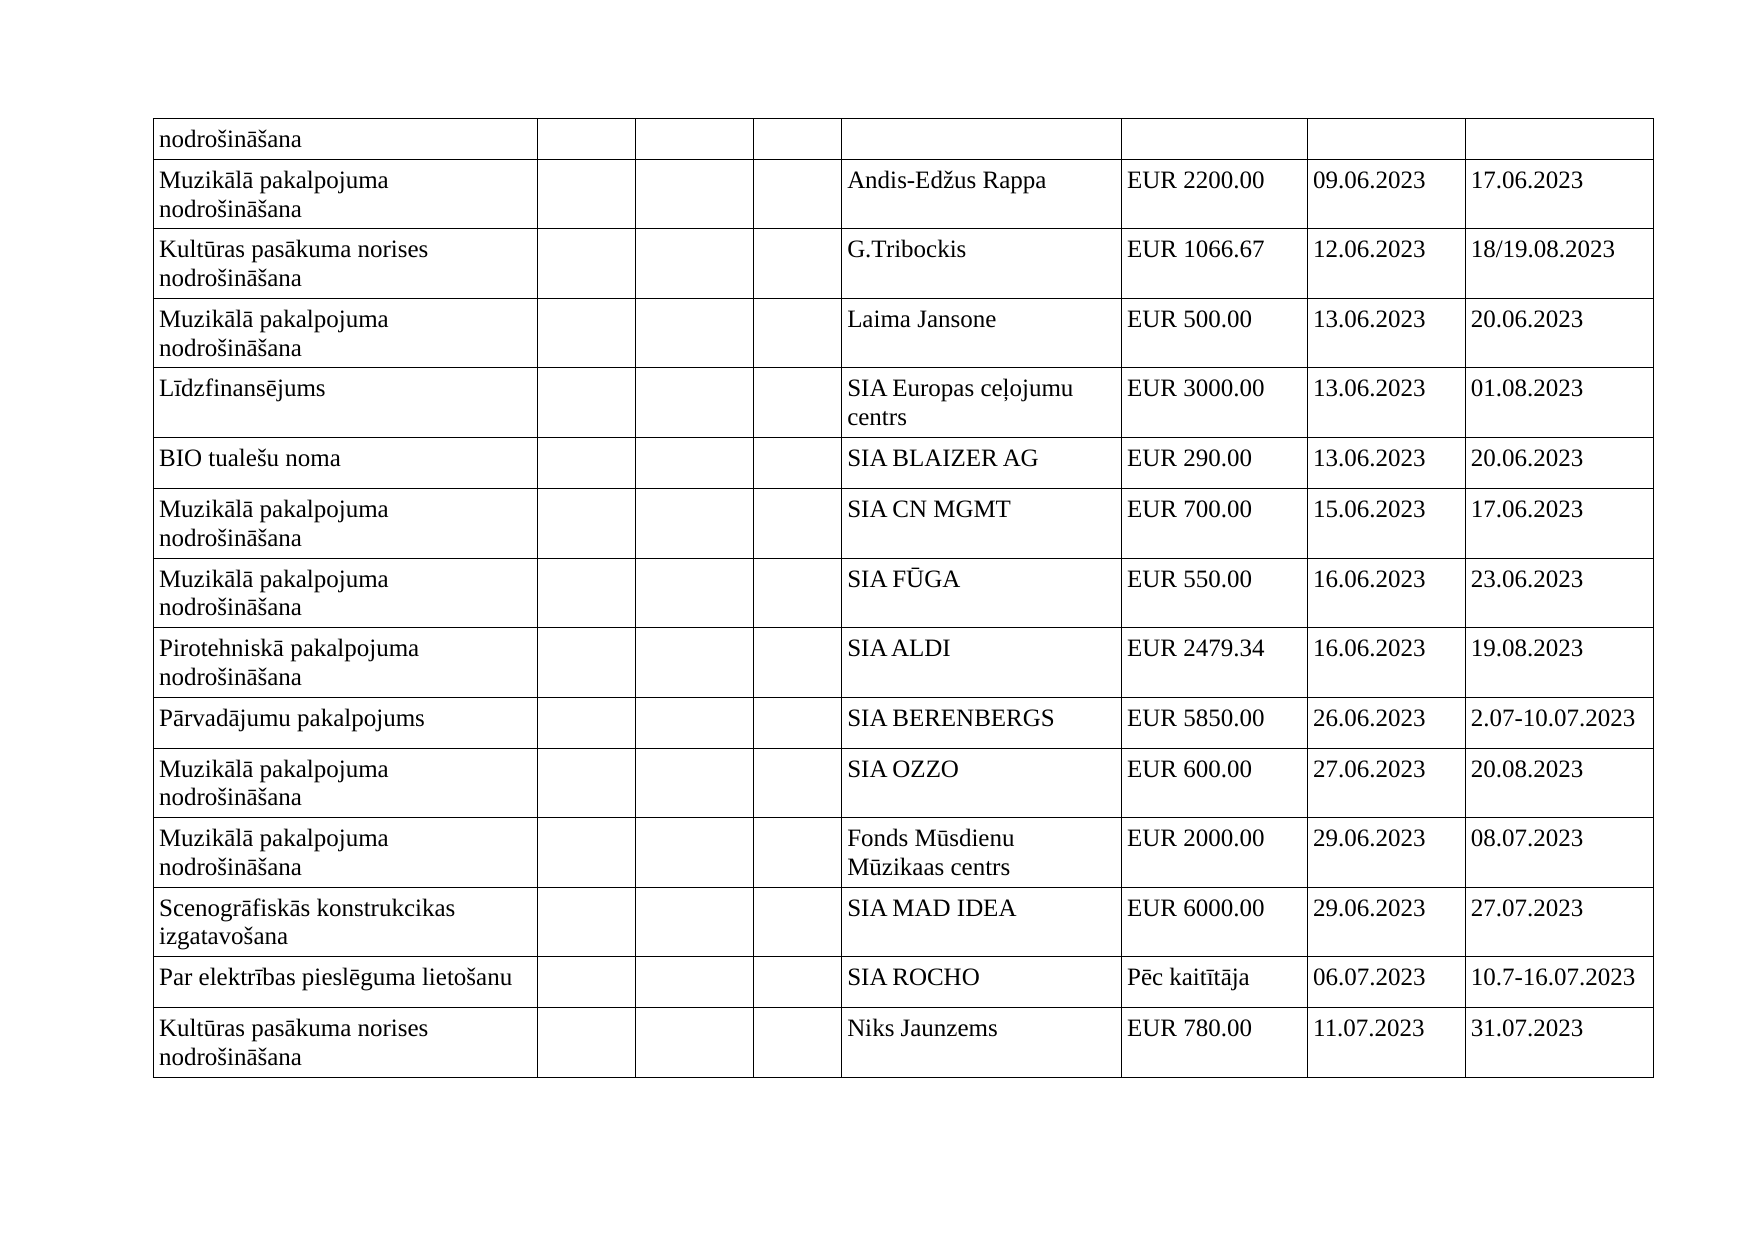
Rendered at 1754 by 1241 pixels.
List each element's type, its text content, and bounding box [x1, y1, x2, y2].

table_cell [1122, 119, 1307, 159]
table_cell [636, 229, 753, 298]
table_cell 19.08.2023 [1466, 628, 1653, 696]
table_cell Muzikālā pakalpojuma nodrošināšana [154, 749, 537, 817]
table_cell 27.06.2023 [1308, 749, 1465, 817]
table_cell [538, 368, 635, 437]
table_cell 2.07-10.07.2023 [1466, 698, 1653, 747]
table_cell [538, 818, 635, 886]
table_cell [754, 438, 841, 488]
table_cell EUR 700.00 [1122, 489, 1307, 557]
table_cell Muzikālā pakalpojuma nodrošināšana [154, 489, 537, 557]
table_cell EUR 290.00 [1122, 438, 1307, 488]
table_cell EUR 2000.00 [1122, 818, 1307, 886]
table_cell 17.06.2023 [1466, 160, 1653, 228]
table_cell [1308, 119, 1465, 159]
table_cell 29.06.2023 [1308, 818, 1465, 886]
table_cell EUR 2200.00 [1122, 160, 1307, 228]
table_cell [754, 888, 841, 956]
table_cell 13.06.2023 [1308, 368, 1465, 437]
table_cell [636, 160, 753, 228]
table_cell [636, 368, 753, 437]
table_cell [754, 1008, 841, 1077]
table_cell [754, 229, 841, 298]
table_cell [754, 818, 841, 886]
table_cell Pēc kaitītāja [1122, 957, 1307, 1007]
table_cell [538, 160, 635, 228]
table_cell [754, 489, 841, 557]
table_cell 16.06.2023 [1308, 628, 1465, 696]
table_cell Pārvadājumu pakalpojums [154, 698, 537, 747]
table_cell EUR 6000.00 [1122, 888, 1307, 956]
table_cell [754, 749, 841, 817]
table_cell SIA ALDI [842, 628, 1121, 696]
table_cell [538, 698, 635, 747]
table_cell [538, 489, 635, 557]
table_cell EUR 500.00 [1122, 299, 1307, 367]
table_cell 06.07.2023 [1308, 957, 1465, 1007]
table_cell [636, 749, 753, 817]
table_cell EUR 3000.00 [1122, 368, 1307, 437]
table_cell [636, 888, 753, 956]
table_cell 12.06.2023 [1308, 229, 1465, 298]
table_cell 08.07.2023 [1466, 818, 1653, 886]
table_cell G.Tribockis [842, 229, 1121, 298]
table_cell SIA ROCHO [842, 957, 1121, 1007]
table_cell Fonds Mūsdienu Mūzikaas centrs [842, 818, 1121, 886]
table_cell nodrošināšana [154, 119, 537, 159]
table_cell 16.06.2023 [1308, 559, 1465, 627]
table_cell [636, 559, 753, 627]
table_cell SIA OZZO [842, 749, 1121, 817]
table_cell [538, 1008, 635, 1077]
table_cell 18/19.08.2023 [1466, 229, 1653, 298]
table_cell [636, 628, 753, 696]
table_cell SIA FŪGA [842, 559, 1121, 627]
table_cell [538, 749, 635, 817]
table_cell [842, 119, 1121, 159]
table_cell Andis-Edžus Rappa [842, 160, 1121, 228]
table_cell [538, 957, 635, 1007]
table_cell Laima Jansone [842, 299, 1121, 367]
table_cell SIA MAD IDEA [842, 888, 1121, 956]
table_cell EUR 780.00 [1122, 1008, 1307, 1077]
table_cell Kultūras pasākuma norises nodrošināšana [154, 1008, 537, 1077]
table_cell 26.06.2023 [1308, 698, 1465, 747]
table_cell Muzikālā pakalpojuma nodrošināšana [154, 160, 537, 228]
table_cell [636, 119, 753, 159]
table_cell 17.06.2023 [1466, 489, 1653, 557]
table_cell [754, 299, 841, 367]
table_cell Līdzfinansējums [154, 368, 537, 437]
table_cell [754, 559, 841, 627]
table_cell [636, 438, 753, 488]
table_cell [754, 628, 841, 696]
table_cell Muzikālā pakalpojuma nodrošināšana [154, 299, 537, 367]
table_cell BIO tualešu noma [154, 438, 537, 488]
table_cell 20.08.2023 [1466, 749, 1653, 817]
table_cell Muzikālā pakalpojuma nodrošināšana [154, 559, 537, 627]
table_cell 23.06.2023 [1466, 559, 1653, 627]
table_cell [538, 229, 635, 298]
table_cell 31.07.2023 [1466, 1008, 1653, 1077]
table_cell 11.07.2023 [1308, 1008, 1465, 1077]
table_cell Muzikālā pakalpojuma nodrošināšana [154, 818, 537, 886]
table_cell EUR 5850.00 [1122, 698, 1307, 747]
table_cell [538, 628, 635, 696]
table_cell 09.06.2023 [1308, 160, 1465, 228]
table_cell 13.06.2023 [1308, 299, 1465, 367]
table_cell 20.06.2023 [1466, 438, 1653, 488]
table_cell Pirotehniskā pakalpojuma nodrošināšana [154, 628, 537, 696]
table_cell [754, 119, 841, 159]
table_cell [538, 299, 635, 367]
table_cell SIA BERENBERGS [842, 698, 1121, 747]
table_cell Kultūras pasākuma norises nodrošināšana [154, 229, 537, 298]
table_cell SIA Europas ceļojumu centrs [842, 368, 1121, 437]
table_cell [538, 438, 635, 488]
table_cell [636, 957, 753, 1007]
table_cell 13.06.2023 [1308, 438, 1465, 488]
table_cell 27.07.2023 [1466, 888, 1653, 956]
table_cell EUR 550.00 [1122, 559, 1307, 627]
table_cell [636, 489, 753, 557]
table_cell Par elektrības pieslēguma lietošanu [154, 957, 537, 1007]
table_cell [1466, 119, 1653, 159]
table_cell EUR 1066.67 [1122, 229, 1307, 298]
table_cell [636, 818, 753, 886]
table_cell [538, 119, 635, 159]
table_cell 20.06.2023 [1466, 299, 1653, 367]
table_cell SIA BLAIZER AG [842, 438, 1121, 488]
table_cell 15.06.2023 [1308, 489, 1465, 557]
table_cell 29.06.2023 [1308, 888, 1465, 956]
table_cell [754, 160, 841, 228]
table_cell SIA CN MGMT [842, 489, 1121, 557]
table_cell [636, 1008, 753, 1077]
table_cell [754, 368, 841, 437]
table_cell [754, 957, 841, 1007]
table_cell 10.7-16.07.2023 [1466, 957, 1653, 1007]
table_cell EUR 600.00 [1122, 749, 1307, 817]
table_cell 01.08.2023 [1466, 368, 1653, 437]
table_cell EUR 2479.34 [1122, 628, 1307, 696]
table_cell [636, 698, 753, 747]
table_cell Niks Jaunzems [842, 1008, 1121, 1077]
table_cell [538, 559, 635, 627]
table_cell Scenogrāfiskās konstrukcikas izgatavošana [154, 888, 537, 956]
table_cell [636, 299, 753, 367]
table_cell [754, 698, 841, 747]
table_cell [538, 888, 635, 956]
